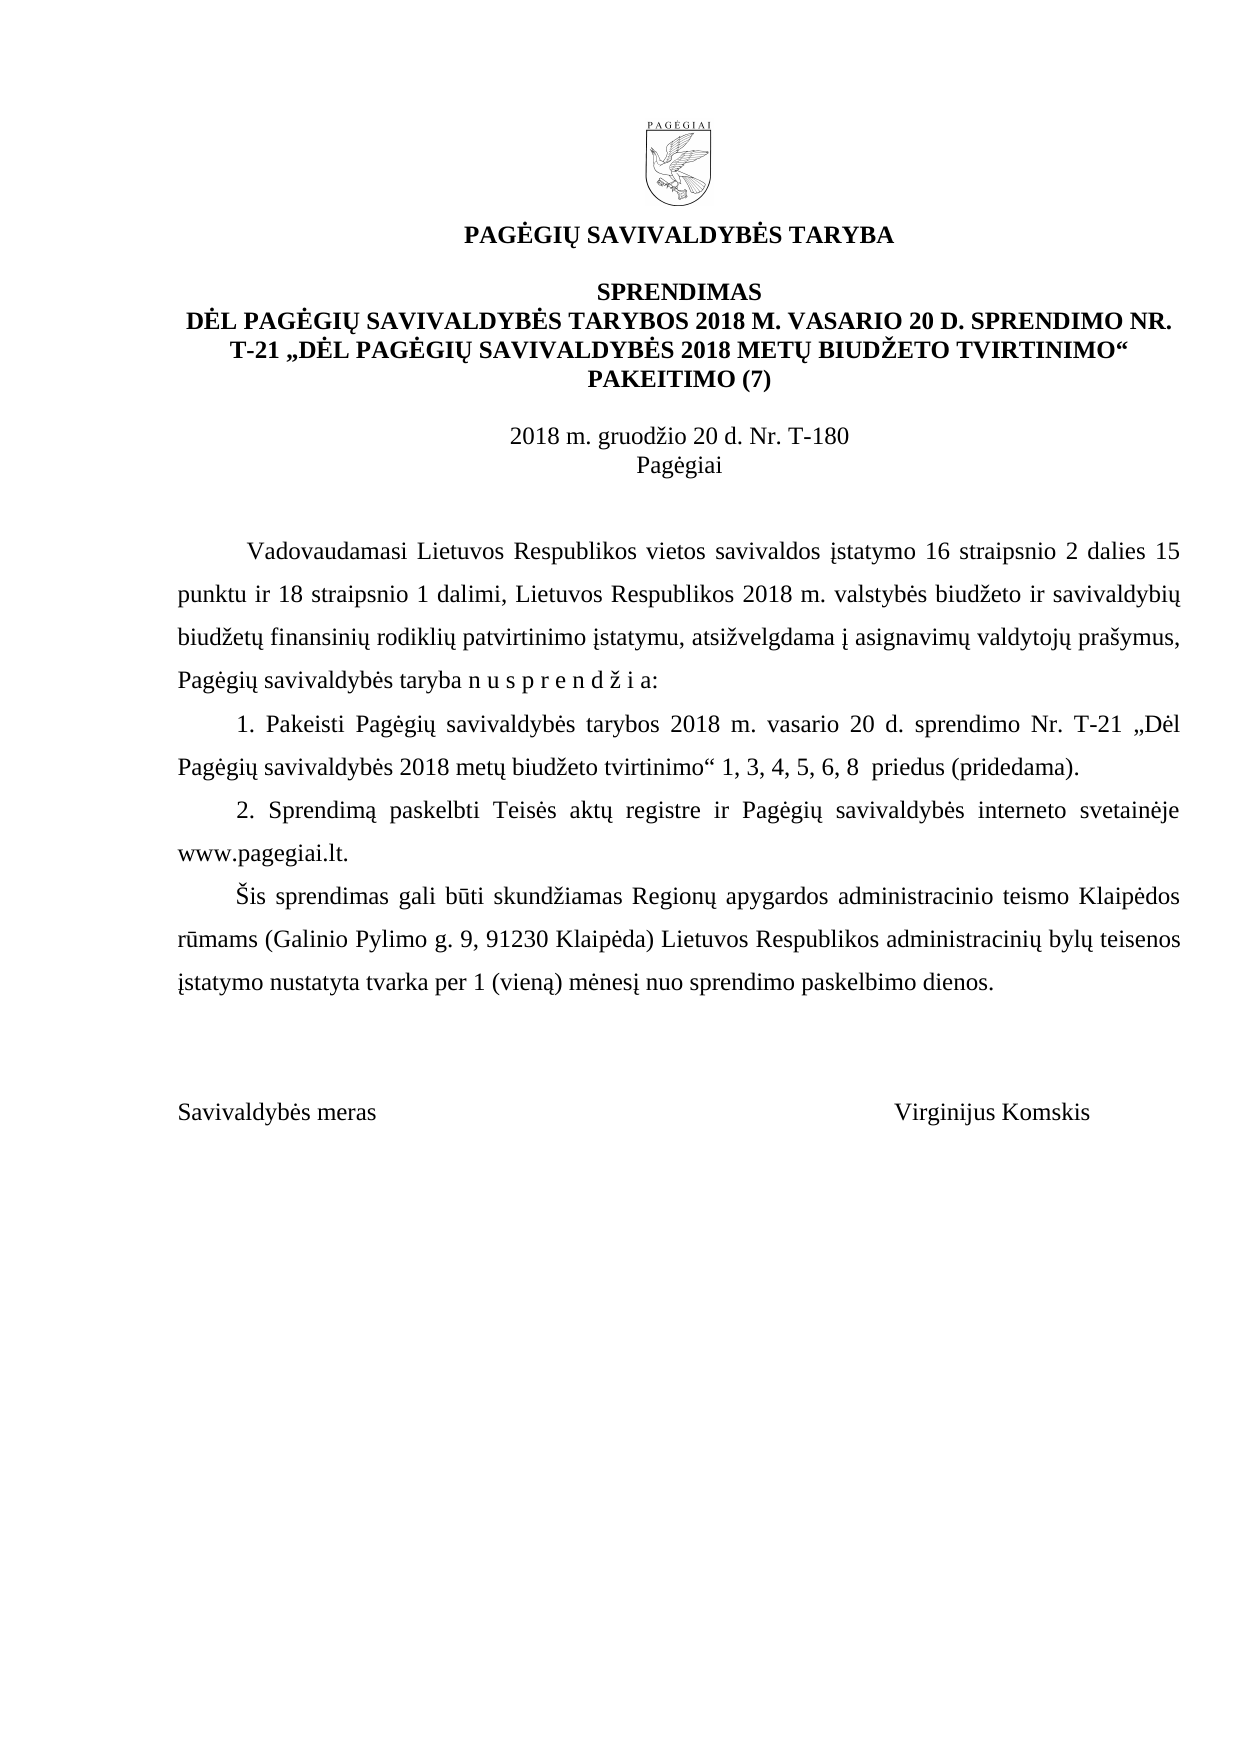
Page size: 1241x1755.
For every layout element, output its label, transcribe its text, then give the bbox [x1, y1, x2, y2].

text Pagėgiai [177, 450, 1181, 479]
text dėl pagėgių savivaldybės tarybos 2018 m. vasario 20 d. sprendimo Nr. T-21 „Dėl Pagėgių savivaldybės 2018 metų biudžeto tvirtinimo“ pakeitimo (7) [177, 306, 1181, 392]
text sprendimas [177, 277, 1181, 306]
text 2. Sprendimą paskelbti Teisės aktų registre ir Pagėgių savivaldybės interneto svetainėje www.pagegiai.lt. [177, 795, 1181, 867]
text 1. Pakeisti Pagėgių savivaldybės tarybos 2018 m. vasario 20 d. sprendimo Nr. T-21 „Dėl Pagėgių savivaldybės 2018 metų biudžeto tvirtinimo“ 1, 3, 4, 5, 6, 8 priedus (pridedama). [177, 709, 1181, 781]
text Šis sprendimas gali būti skundžiamas Regionų apygardos administracinio teismo Klaipėdos rūmams (Galinio Pylimo g. 9, 91230 Klaipėda) Lietuvos Respublikos administracinių bylų teisenos įstatymo nustatyta tvarka per 1 (vieną) mėnesį nuo sprendimo paskelbimo dienos. [177, 881, 1181, 996]
text Savivaldybės meras Virginijus Komskis [177, 1097, 1181, 1126]
text Vadovaudamasi Lietuvos Respublikos vietos savivaldos įstatymo 16 straipsnio 2 dalies 15 punktu ir 18 straipsnio 1 dalimi, Lietuvos Respublikos 2018 m. valstybės biudžeto ir savivaldybių biudžetų finansinių rodiklių patvirtinimo įstatymu, atsižvelgdama į asignavimų valdytojų prašymus, Pagėgių savivaldybės taryba n u s p r e n d ž i a: [177, 536, 1181, 694]
text Pagėgių savivaldybės taryba [177, 220, 1181, 249]
text 2018 m. gruodžio 20 d. Nr. T-180 [177, 421, 1181, 450]
